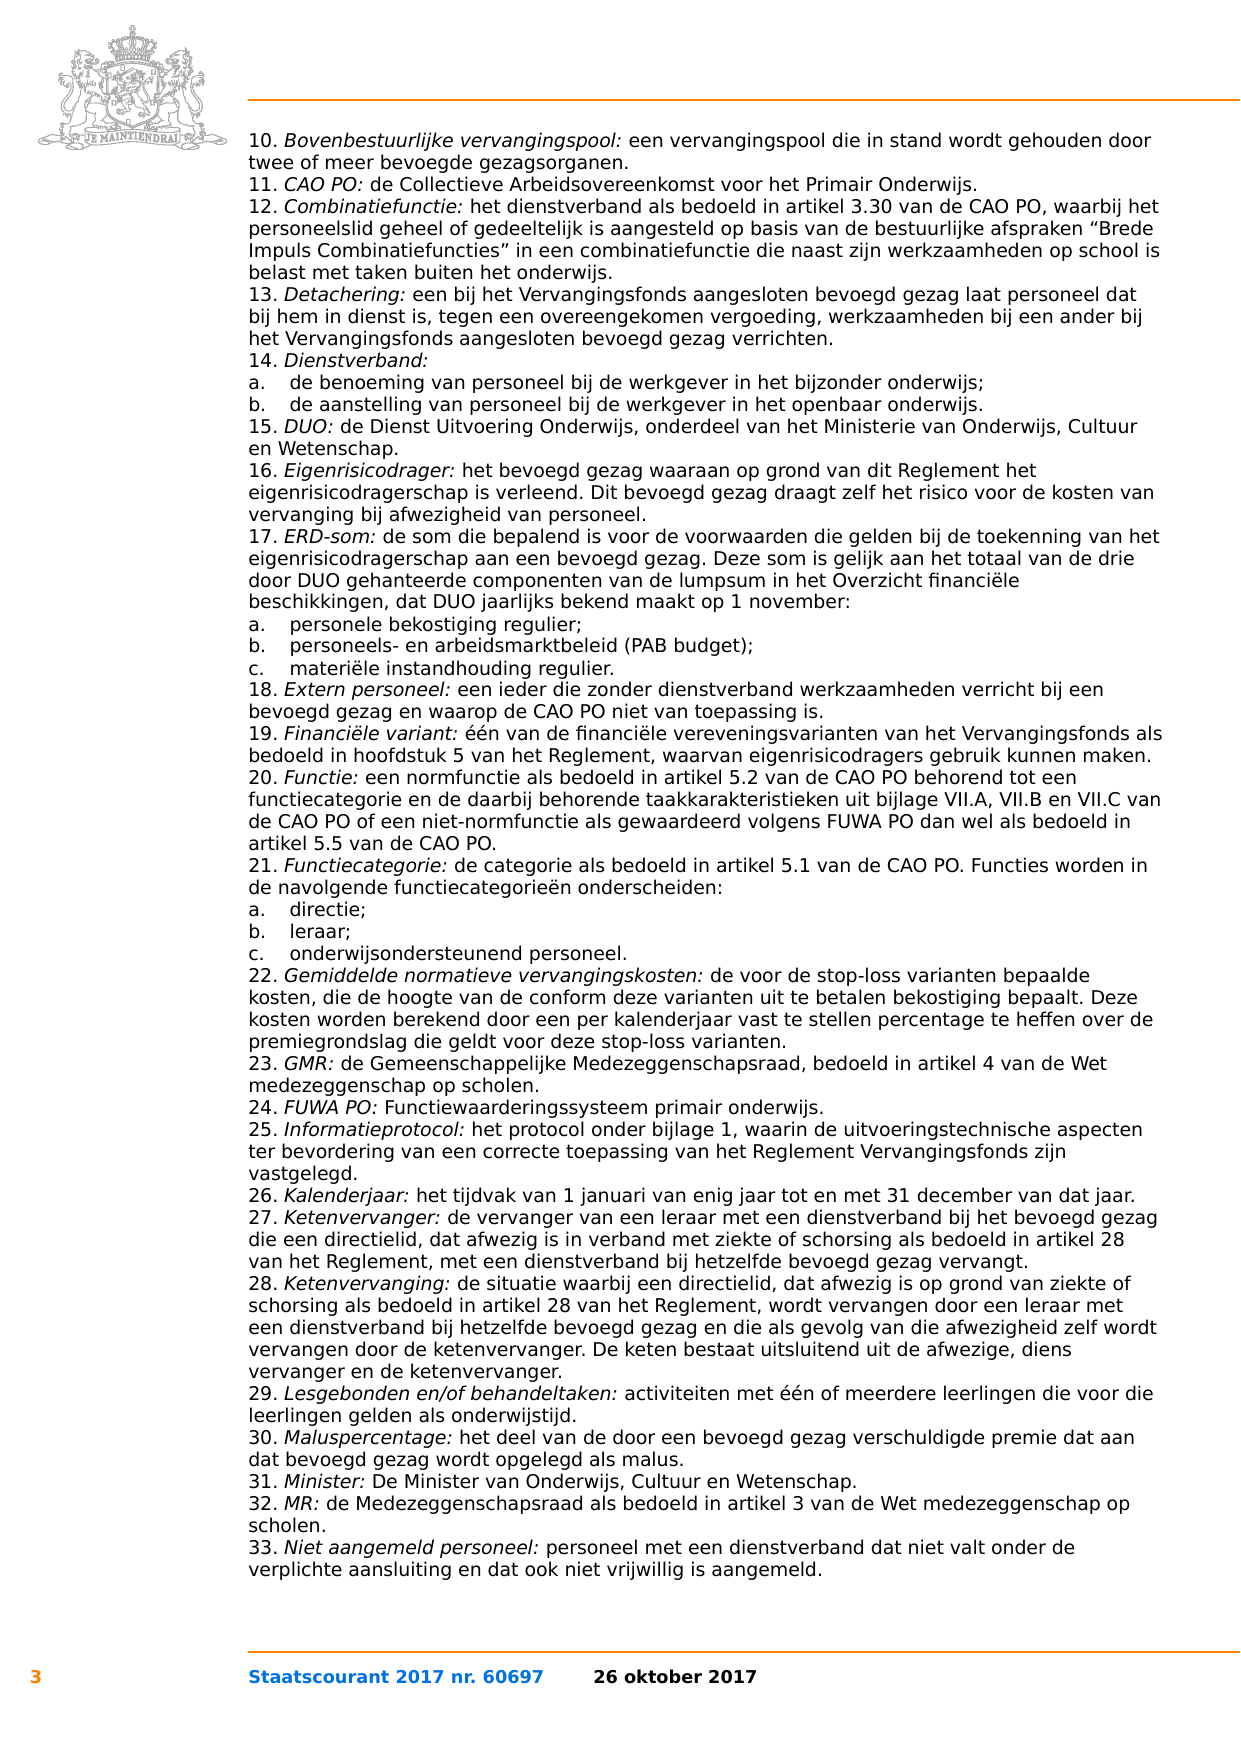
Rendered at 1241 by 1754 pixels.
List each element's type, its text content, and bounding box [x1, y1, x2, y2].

text 18. Extern personeel: een ieder die zonder dienstverband werkzaamheden verricht bij een bevoegd gezag en waarop de CAO PO niet van toepassing is. [248, 679, 1163, 723]
text 17. ERD-som: de som die bepalend is voor de voorwaarden die gelden bij de toekenning van het eigenrisicodragerschap aan een bevoegd gezag. Deze som is gelijk aan het totaal van de drie door DUO gehanteerde componenten van de lumpsum in het Overzicht financiële beschikkingen, dat DUO jaarlijks bekend maakt op 1 november: [248, 526, 1163, 613]
text 24. FUWA PO: Functiewaarderingssysteem primair onderwijs. [248, 1097, 1163, 1119]
text 10. Bovenbestuurlijke vervangingspool: een vervangingspool die in stand wordt gehouden door twee of meer bevoegde gezagsorganen. [248, 130, 1163, 174]
text 14. Dienstverband: [248, 350, 1163, 372]
text 33. Niet aangemeld personeel: personeel met een dienstverband dat niet valt onder de verplichte aansluiting en dat ook niet vrijwillig is aangemeld. [248, 1537, 1163, 1581]
text 27. Ketenvervanger: de vervanger van een leraar met een dienstverband bij het bevoegd gezag die een directielid, dat afwezig is in verband met ziekte of schorsing als bedoeld in artikel 28 van het Reglement, met een dienstverband bij hetzelfde bevoegd gezag vervangt. [248, 1207, 1163, 1273]
text b. de aanstelling van personeel bij de werkgever in het openbaar onderwijs. [248, 394, 1163, 416]
picture [38, 25, 227, 150]
text 12. Combinatiefunctie: het dienstverband als bedoeld in artikel 3.30 van de CAO PO, waarbij het personeelslid geheel of gedeeltelijk is aangesteld op basis van de bestuurlijke afspraken “Brede Impuls Combinatiefuncties” in een combinatiefunctie die naast zijn werkzaamheden op school is belast met taken buiten het onderwijs. [248, 196, 1163, 284]
text 25. Informatieprotocol: het protocol onder bijlage 1, waarin de uitvoeringstechnische aspecten ter bevordering van een correcte toepassing van het Reglement Vervangingsfonds zijn vastgelegd. [248, 1119, 1163, 1185]
text c. onderwijsondersteunend personeel. [248, 943, 1163, 965]
text 20. Functie: een normfunctie als bedoeld in artikel 5.2 van de CAO PO behorend tot een functiecategorie en de daarbij behorende taakkarakteristieken uit bijlage VII.A, VII.B en VII.C van de CAO PO of een niet-normfunctie als gewaardeerd volgens FUWA PO dan wel als bedoeld in artikel 5.5 van de CAO PO. [248, 767, 1163, 855]
text 22. Gemiddelde normatieve vervangingskosten: de voor de stop-loss varianten bepaalde kosten, die de hoogte van de conform deze varianten uit te betalen bekostiging bepaalt. Deze kosten worden berekend door een per kalenderjaar vast te stellen percentage te heffen over de premiegrondslag die geldt voor deze stop-loss varianten. [248, 965, 1163, 1053]
text b. personeels- en arbeidsmarktbeleid (PAB budget); [248, 635, 1163, 657]
text 19. Financiële variant: één van de financiële vereveningsvarianten van het Vervangingsfonds als bedoeld in hoofdstuk 5 van het Reglement, waarvan eigenrisicodragers gebruik kunnen maken. [248, 723, 1163, 767]
text 30. Maluspercentage: het deel van de door een bevoegd gezag verschuldigde premie dat aan dat bevoegd gezag wordt opgelegd als malus. [248, 1427, 1163, 1471]
text 16. Eigenrisicodrager: het bevoegd gezag waaraan op grond van dit Reglement het eigenrisicodragerschap is verleend. Dit bevoegd gezag draagt zelf het risico voor de kosten van vervanging bij afwezigheid van personeel. [248, 459, 1163, 526]
text a. de benoeming van personeel bij de werkgever in het bijzonder onderwijs; [248, 372, 1163, 394]
text 23. GMR: de Gemeenschappelijke Medezeggenschapsraad, bedoeld in artikel 4 van de Wet medezeggenschap op scholen. [248, 1053, 1163, 1097]
text a. directie; [248, 899, 1163, 921]
text 32. MR: de Medezeggenschapsraad als bedoeld in artikel 3 van de Wet medezeggenschap op scholen. [248, 1493, 1163, 1537]
text 11. CAO PO: de Collectieve Arbeidsovereenkomst voor het Primair Onderwijs. [248, 174, 1163, 196]
text c. materiële instandhouding regulier. [248, 657, 1163, 679]
text 26. Kalenderjaar: het tijdvak van 1 januari van enig jaar tot en met 31 december van dat jaar. [248, 1185, 1163, 1207]
text 28. Ketenvervanging: de situatie waarbij een directielid, dat afwezig is op grond van ziekte of schorsing als bedoeld in artikel 28 van het Reglement, wordt vervangen door een leraar met een dienstverband bij hetzelfde bevoegd gezag en die als gevolg van die afwezigheid zelf wordt vervangen door de ketenvervanger. De keten bestaat uitsluitend uit de afwezige, diens vervanger en de ketenvervanger. [248, 1273, 1163, 1383]
text 31. Minister: De Minister van Onderwijs, Cultuur en Wetenschap. [248, 1471, 1163, 1493]
text 21. Functiecategorie: de categorie als bedoeld in artikel 5.1 van de CAO PO. Functies worden in de navolgende functiecategorieën onderscheiden: [248, 855, 1163, 899]
text 15. DUO: de Dienst Uitvoering Onderwijs, onderdeel van het Ministerie van Onderwijs, Cultuur en Wetenschap. [248, 416, 1163, 459]
text b. leraar; [248, 921, 1163, 943]
text 29. Lesgebonden en/of behandeltaken: activiteiten met één of meerdere leerlingen die voor die leerlingen gelden als onderwijstijd. [248, 1383, 1163, 1427]
text 13. Detachering: een bij het Vervangingsfonds aangesloten bevoegd gezag laat personeel dat bij hem in dienst is, tegen een overeengekomen vergoeding, werkzaamheden bij een ander bij het Vervangingsfonds aangesloten bevoegd gezag verrichten. [248, 284, 1163, 350]
text a. personele bekostiging regulier; [248, 613, 1163, 635]
